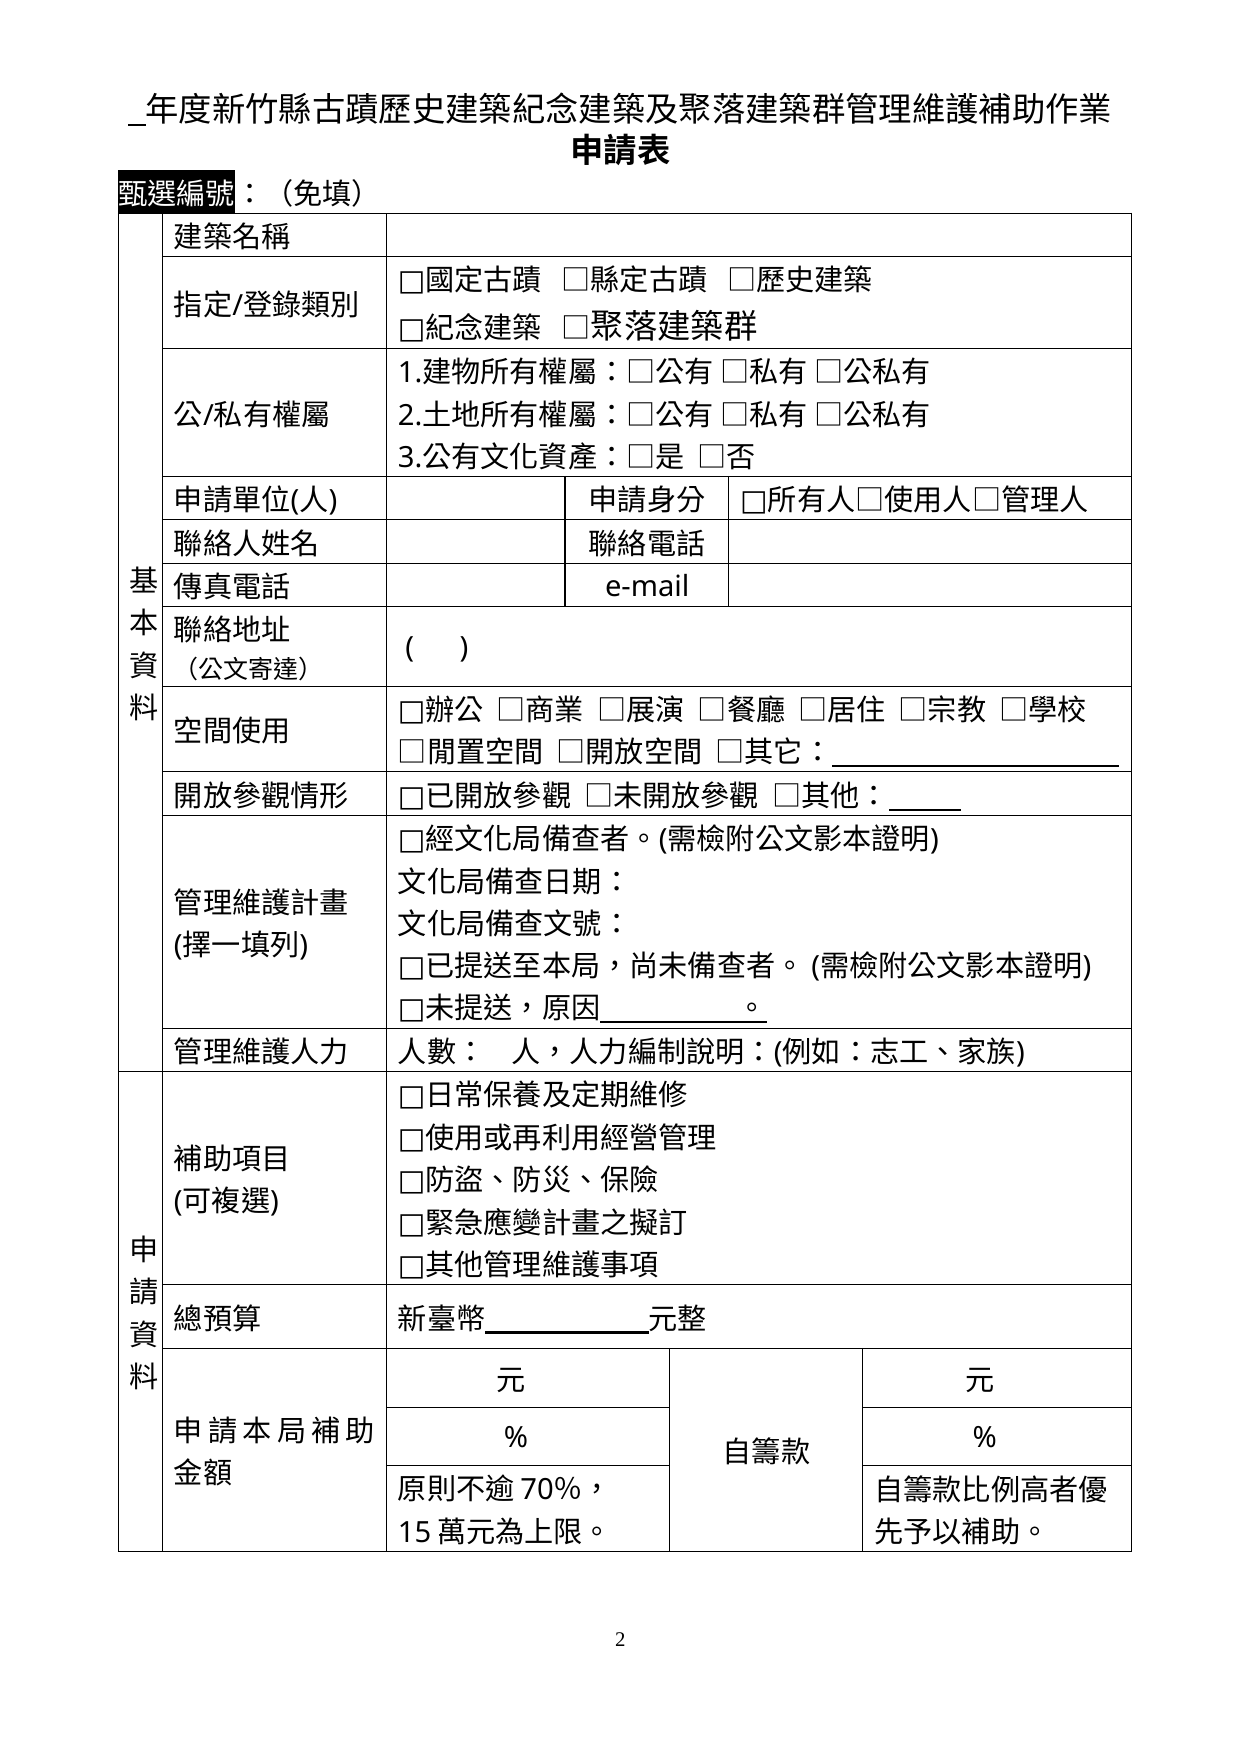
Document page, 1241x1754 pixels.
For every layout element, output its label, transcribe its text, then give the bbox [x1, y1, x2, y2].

table_cell 元 [863, 1349, 1131, 1407]
table_cell 聯絡地址 （公文寄達） [163, 607, 386, 686]
table_cell 申請本局補助金額 [163, 1349, 386, 1551]
table_cell 空間使用 [163, 687, 386, 771]
table_cell e-mail [566, 564, 728, 606]
table_cell [387, 477, 564, 519]
table_cell □日常保養及定期維修 □使用或再利用經營管理 □防盜、防災、保險 □緊急應變計畫之擬訂 □其他管理維護事項 [387, 1072, 1131, 1284]
table_cell 開放參觀情形 [163, 772, 386, 815]
table_cell [729, 520, 1131, 563]
table_cell 元 [387, 1349, 669, 1407]
table_cell 1.建物所有權屬：□公有 □私有 □公私有 2.土地所有權屬：□公有 □私有 □公私有 3.公有文化資產：□是 □否 [387, 349, 1131, 476]
table_cell [387, 520, 564, 563]
table_cell [729, 564, 1131, 606]
table_cell ( ) [387, 607, 1131, 686]
text 年度新竹縣古蹟歷史建築紀念建築及聚落建築群管理維護補助作業申請表 [118, 88, 1122, 171]
table_cell 申請身分 [566, 477, 728, 519]
table_cell 公/私有權屬 [163, 349, 386, 476]
table_cell □辦公 □商業 □展演 □餐廳 □居住 □宗教 □學校 □閒置空間 □開放空間 □其它： [387, 687, 1131, 771]
table_cell 總預算 [163, 1285, 386, 1348]
table_cell □所有人□使用人□管理人 [729, 477, 1131, 519]
table_cell 補助項目 (可複選) [163, 1072, 386, 1284]
table_cell [387, 564, 564, 606]
table_cell □國定古蹟 □縣定古蹟 □歷史建築 □紀念建築 □聚落建築群 [387, 257, 1131, 348]
table_cell % [863, 1408, 1131, 1465]
table_header 建築名稱 [163, 214, 386, 256]
table_cell 聯絡人姓名 [163, 520, 386, 563]
table_cell □經文化局備查者。(需檢附公文影本證明) 文化局備查日期： 文化局備查文號： □已提送至本局，尚未備查者。 (需檢附公文影本證明) □未提送，原因 。 [387, 816, 1131, 1027]
table_cell 申請資料 [119, 1072, 162, 1551]
text 甄選編號：（免填） [118, 171, 1122, 213]
table_cell 新臺幣 元整 [387, 1285, 1131, 1348]
table_cell 自籌款 [670, 1349, 862, 1551]
table_header [387, 214, 1131, 256]
table_cell 管理維護計畫 (擇一填列) [163, 816, 386, 1027]
table_cell 管理維護人力 [163, 1029, 386, 1071]
table_cell 傳真電話 [163, 564, 386, 606]
table_cell 指定/登錄類別 [163, 257, 386, 348]
table_cell 人數： 人，人力編制說明：(例如：志工、家族) [387, 1029, 1131, 1071]
table_cell 聯絡電話 [566, 520, 728, 563]
table_cell 自籌款比例高者優先予以補助。 [863, 1466, 1131, 1551]
table_cell □已開放參觀 □未開放參觀 □其他： [387, 772, 1131, 815]
table_header 基 本 資 料 [119, 214, 162, 1071]
table_cell % [387, 1408, 669, 1465]
table_cell 原則不逾70％， 15萬元為上限。 [387, 1466, 669, 1551]
table_cell 申請單位(人) [163, 477, 386, 519]
